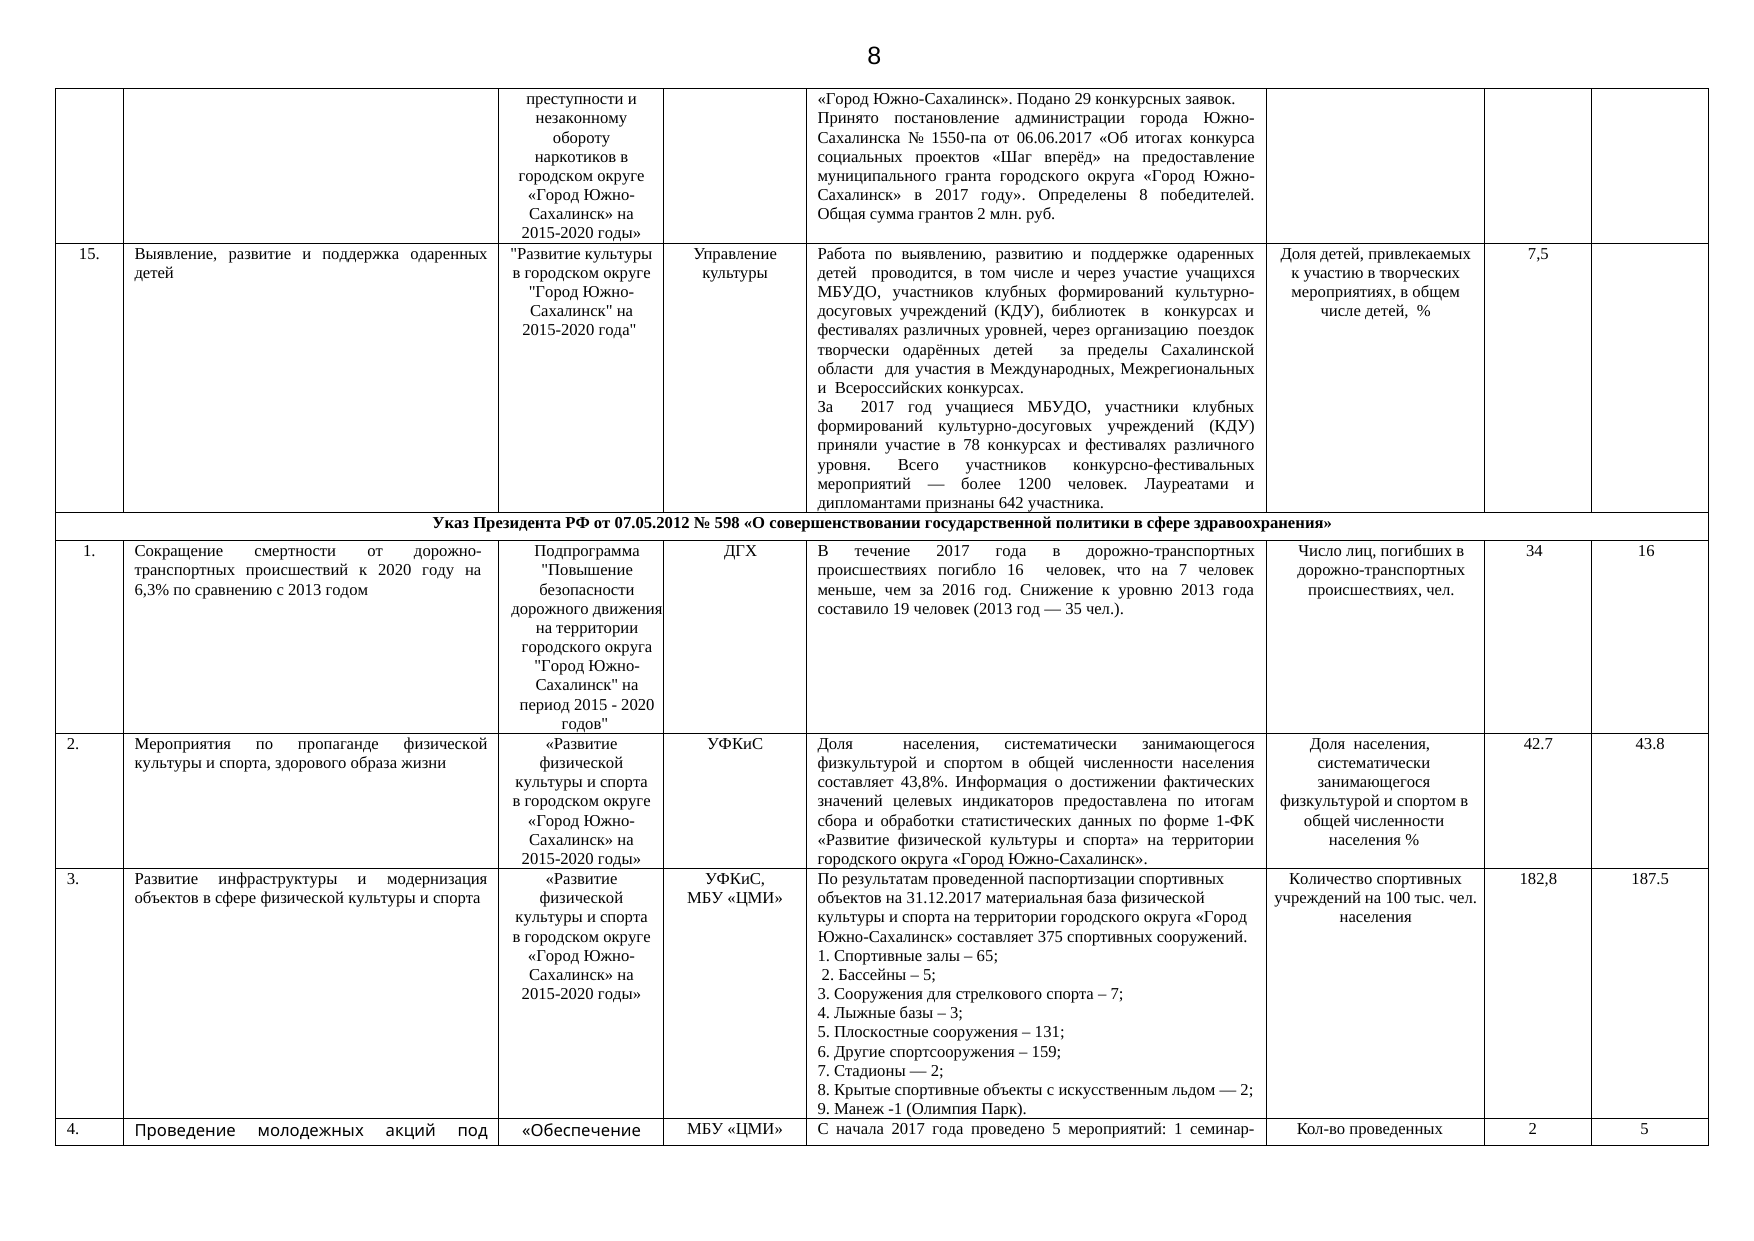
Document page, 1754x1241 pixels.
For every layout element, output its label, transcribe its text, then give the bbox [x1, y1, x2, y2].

table_cell [1592, 244, 1708, 512]
table_cell 3. [56, 869, 123, 1118]
table_cell Количество спортивных учреждений на 100 тыс. чел. населения [1267, 869, 1484, 1118]
table_cell Работа по выявлению, развитию и поддержке одаренных детей проводится, в том числе и через участие учащихся МБУДО, участников клубных формирований культурно-досуговых учреждений (КДУ), библиотек в конкурсах и фестивалях различных уровней, через организацию поездок творчески одарённых детей за пределы Сахалинской области для участия в Международных, Межрегиональных и Всероссийских конкурсах. За 2017 год учащиеся МБУДО, участники клубных формирований культурно-досуговых учреждений (КДУ) приняли участие в 78 конкурсах и фестивалях различного уровня. Всего участников конкурсно-фестивальных мероприятий — более 1200 человек. Лауреатами и дипломантами признаны 642 участника. [807, 244, 1266, 512]
table_cell Мероприятия по пропаганде физической культуры и спорта, здорового образа жизни [124, 734, 498, 868]
table_cell «Развитие физической культуры и спорта в городском округе «Город Южно-Сахалинск» на 2015-2020 годы» [499, 734, 663, 868]
table_cell 2. [56, 734, 123, 868]
table_cell [1485, 89, 1591, 242]
table_cell ДГХ [664, 541, 806, 733]
table_cell 5 [1592, 1119, 1708, 1145]
table_cell 4. [56, 1119, 123, 1145]
table_cell 182,8 [1485, 869, 1591, 1118]
table_cell [56, 89, 123, 242]
table_cell С начала 2017 года проведено 5 мероприятий: 1 семинар- [807, 1119, 1266, 1145]
table_cell 34 [1485, 541, 1591, 733]
table_cell 43,8 [1592, 734, 1708, 868]
table_cell 2 [1485, 1119, 1591, 1145]
table_cell преступности и незаконному обороту наркотиков в городском округе «Город Южно-Сахалинск» на 2015-2020 годы» [499, 89, 663, 242]
table_cell 1. [56, 541, 123, 733]
table_cell По результатам проведенной паспортизации спортивных объектов на 31.12.2017 материальная база физической культуры и спорта на территории городского округа «Город Южно-Сахалинск» составляет 375 спортивных сооружений. 1. Спортивные залы – 65; 2. Бассейны – 5; 3. Сооружения для стрелкового спорта – 7; 4. Лыжные базы – 3; 5. Плоскостные сооружения – 131; 6. Другие спортсооружения – 159; 7. Стадионы — 2; 8. Крытые спортивные объекты с искусственным льдом — 2; 9. Манеж -1 (Олимпия Парк). [807, 869, 1266, 1118]
table_cell [1267, 89, 1484, 242]
table_cell Выявление, развитие и поддержка одаренных детей [124, 244, 498, 512]
table_cell Доля населения, систематически занимающегося физкультурой и спортом в общей численности населения составляет 43,8%. Информация о достижении фактических значений целевых индикаторов предоставлена по итогам сбора и обработки статистических данных по форме 1-ФК «Развитие физической культуры и спорта» на территории городского округа «Город Южно-Сахалинск». [807, 734, 1266, 868]
table_cell 187,5 [1592, 869, 1708, 1118]
table_cell 15. [56, 244, 123, 512]
table_cell МБУ «ЦМИ» [664, 1119, 806, 1145]
table_cell Число лиц, погибших в дорожно-транспортных происшествиях, чел. [1267, 541, 1484, 733]
table_cell 42,7 [1485, 734, 1591, 868]
table_cell Указ Президента РФ от 07.05.2012 № 598 «О совершенствовании государственной политики в сфере здравоохранения» [56, 513, 1708, 540]
table_cell Управление культуры [664, 244, 806, 512]
table_cell УФКиС, МБУ «ЦМИ» [664, 869, 806, 1118]
table_cell Подпрограмма "Повышение безопасности дорожного движения на территории городского округа "Город Южно-Сахалинск" на период 2015 - 2020 годов" [499, 541, 663, 733]
table_cell В течение 2017 года в дорожно-транспортных происшествиях погибло 16 человек, что на 7 человек меньше, чем за 2016 год. Снижение к уровню 2013 года составило 19 человек (2013 год — 35 чел.). [807, 541, 1266, 733]
table_cell УФКиС [664, 734, 806, 868]
table_cell Доля населения, систематически занимающегося физкультурой и спортом в общей численности населения % [1267, 734, 1484, 868]
table_cell Проведение молодежных акций под [124, 1119, 498, 1145]
table_cell 7,5 [1485, 244, 1591, 512]
table_cell Развитие инфраструктуры и модернизация объектов в сфере физической культуры и спорта [124, 869, 498, 1118]
table_cell Кол-во проведенных [1267, 1119, 1484, 1145]
table_cell 16 [1592, 541, 1708, 733]
table_cell [664, 89, 806, 242]
table_cell «Развитие физической культуры и спорта в городском округе «Город Южно-Сахалинск» на 2015-2020 годы» [499, 869, 663, 1118]
table_cell [124, 89, 498, 242]
table_cell [1592, 89, 1708, 242]
table_cell "Развитие культуры в городском округе "Город Южно-Сахалинск" на 2015-2020 года" [499, 244, 663, 512]
table_cell «Город Южно-Сахалинск». Подано 29 конкурсных заявок. Принято постановление администрации города Южно-Сахалинска № 1550-па от 06.06.2017 «Об итогах конкурса социальных проектов «Шаг вперёд» на предоставление муниципального гранта городского округа «Город Южно-Сахалинск» в 2017 году». Определены 8 победителей. Общая сумма грантов 2 млн. руб. [807, 89, 1266, 242]
table_cell Сокращение смертности от дорожно-транспортных происшествий к 2020 году на 6,3% по сравнению с 2013 годом [124, 541, 498, 733]
table_cell «Обеспечение [499, 1119, 663, 1145]
table_cell Доля детей, привлекаемых к участию в творческих мероприятиях, в общем числе детей, % [1267, 244, 1484, 512]
